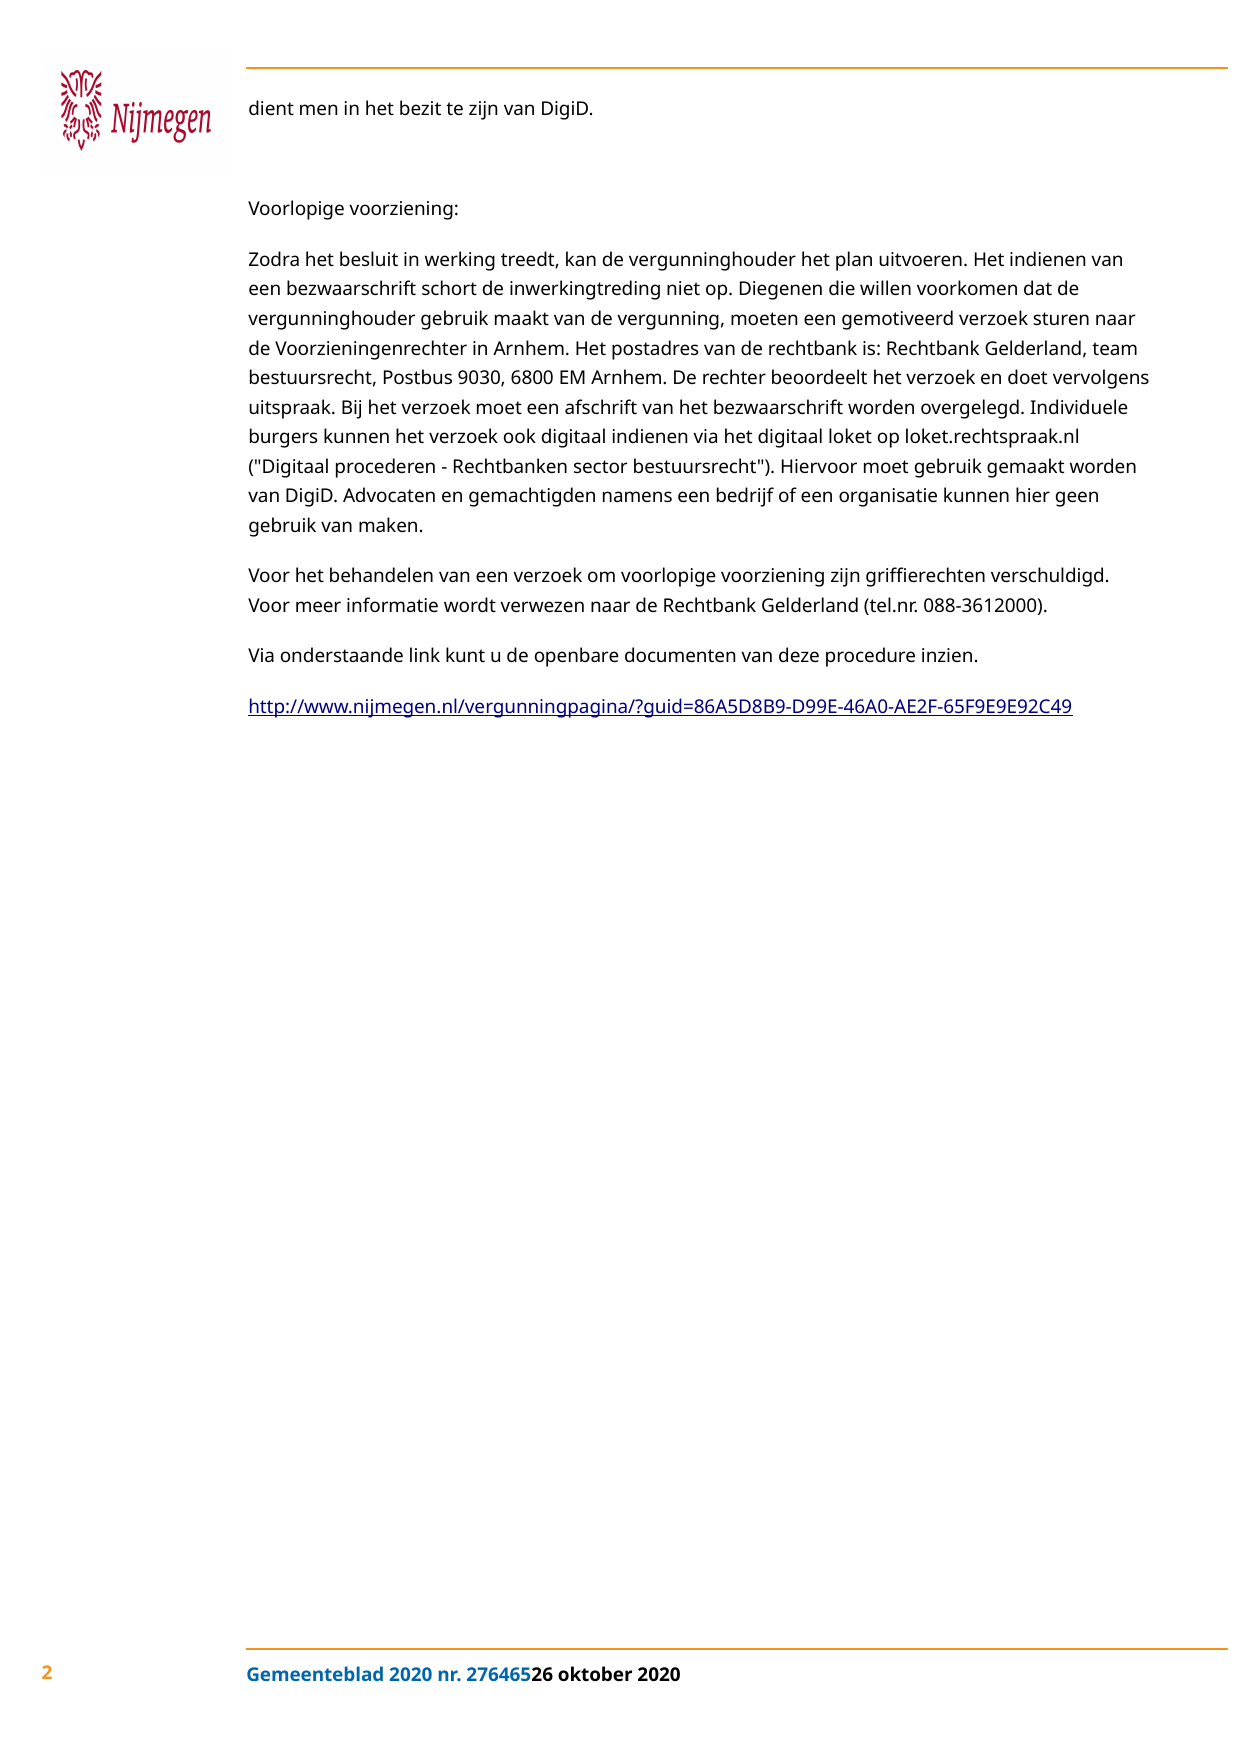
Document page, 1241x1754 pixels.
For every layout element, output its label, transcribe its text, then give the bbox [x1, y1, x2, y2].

text dient men in het bezit te zijn van DigiD. [248, 95, 1152, 121]
picture [41, 47, 231, 172]
text Voor het behandelen van een verzoek om voorlopige voorziening zijn griffierechten verschuldigd. Voor meer informatie wordt verwezen naar de Rechtbank Gelderland (tel.nr. 088-3612000). [248, 563, 1152, 618]
text http://www.nijmegen.nl/vergunningpagina/?guid=86A5D8B9-D99E-46A0-AE2F-65F9E9E92C49 [248, 693, 1152, 719]
text Voorlopige voorziening: [248, 196, 1152, 221]
text Zodra het besluit in werking treedt, kan de vergunninghouder het plan uitvoeren. Het indienen van een bezwaarschrift schort de inwerkingtreding niet op. Diegenen die willen voorkomen dat de vergunninghouder gebruik maakt van de vergunning, moeten een gemotiveerd verzoek sturen naar de Voorzieningenrechter in Arnhem. Het postadres van de rechtbank is: Rechtbank Gelderland, team bestuursrecht, Postbus 9030, 6800 EM Arnhem. De rechter beoordeelt het verzoek en doet vervolgens uitspraak. Bij het verzoek moet een afschrift van het bezwaarschrift worden overgelegd. Individuele burgers kunnen het verzoek ook digitaal indienen via het digitaal loket op loket.rechtspraak.nl ("Digitaal procederen - Rechtbanken sector bestuursrecht"). Hiervoor moet gebruik gemaakt worden van DigiD. Advocaten en gemachtigden namens een bedrijf of een organisatie kunnen hier geen gebruik van maken. [248, 246, 1152, 538]
text Via onderstaande link kunt u de openbare documenten van deze procedure inzien. [248, 643, 1152, 668]
